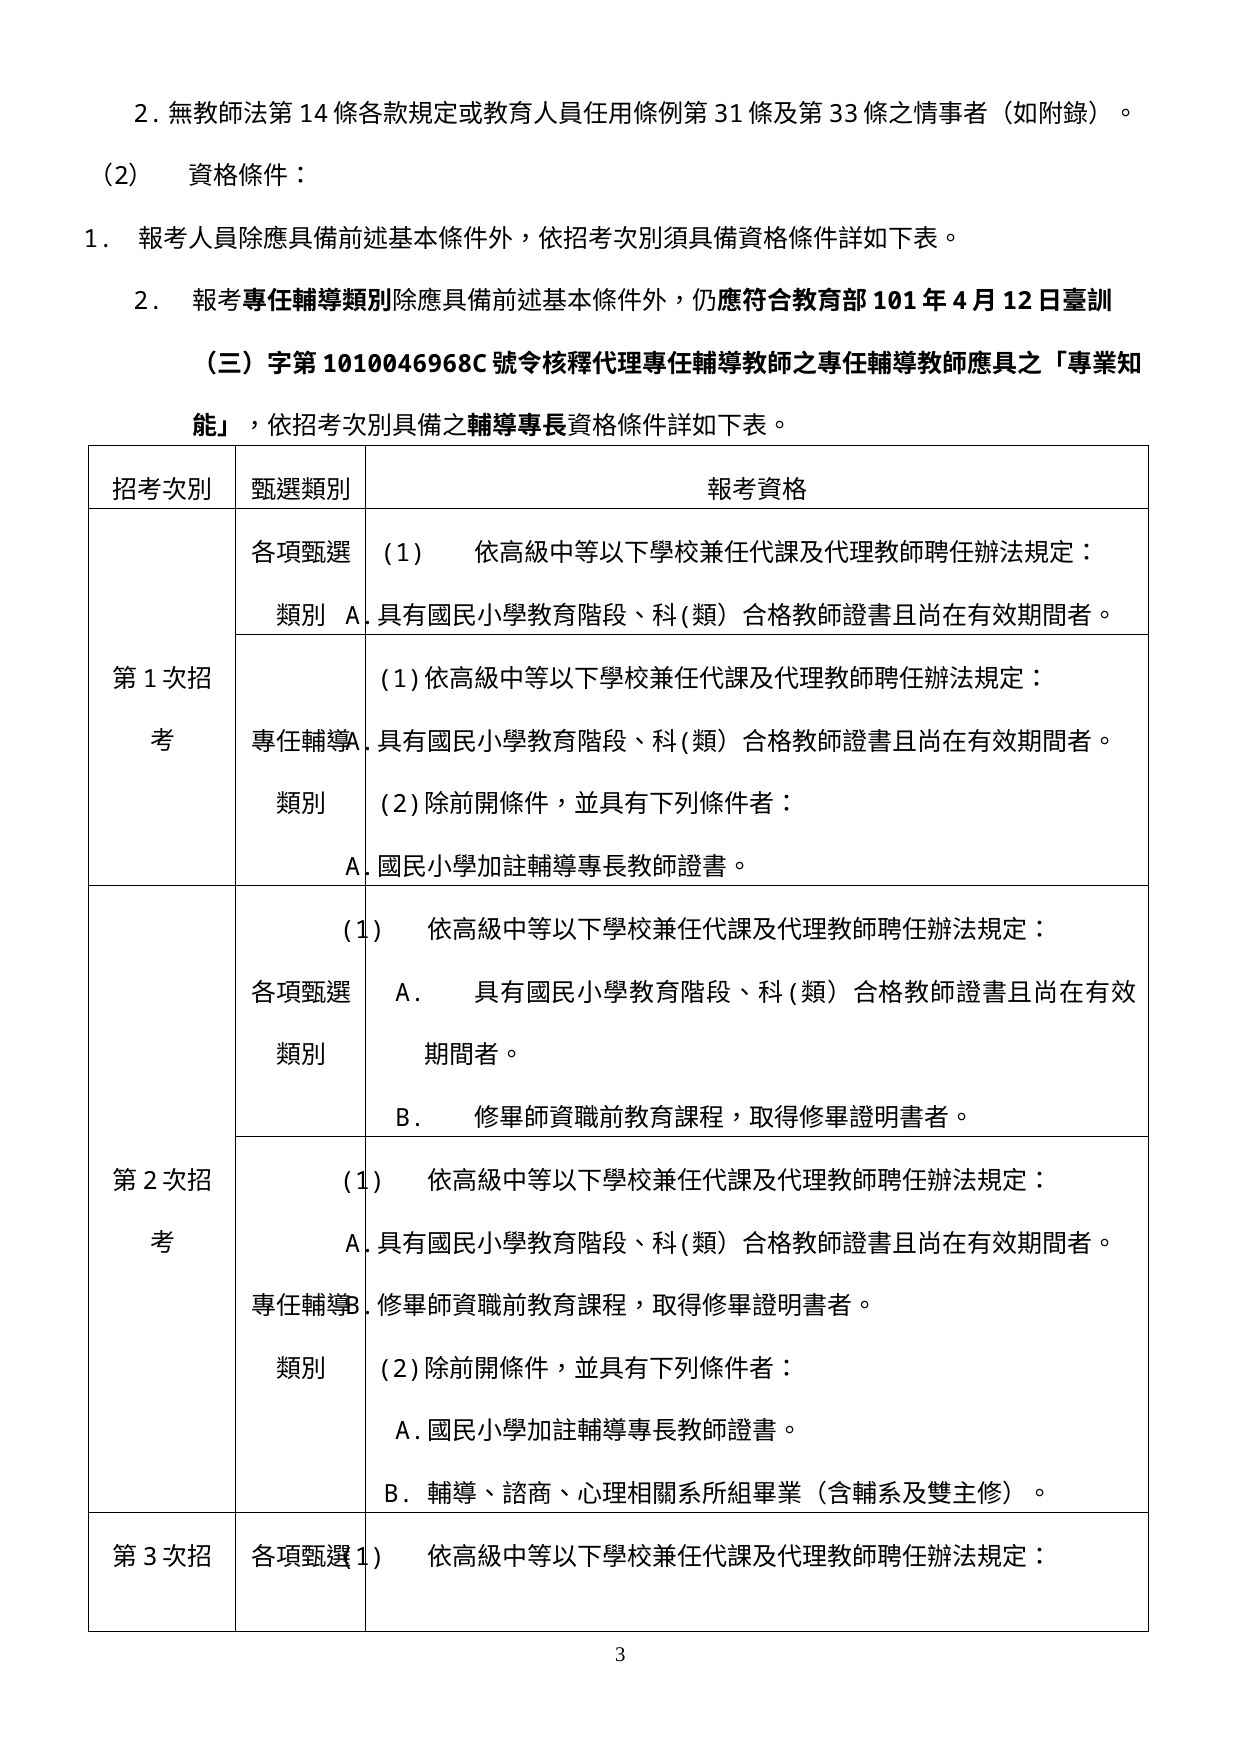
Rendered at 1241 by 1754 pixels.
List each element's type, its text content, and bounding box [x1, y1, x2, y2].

table_cell 各項甄選類別 [236, 1513, 365, 1631]
table_header 報考資格 [366, 446, 1148, 508]
table_cell 各項甄選類別 [236, 509, 365, 634]
table_cell 依高級中等以下學校兼任代課及代理教師聘任辦法規定： 具有國民小學教育階段、科(類）合格教師證書且尚在有效期間者。 修畢師資職前教育課程，取得修畢證明書者。 除前開條件，並具有下列條件者： 國民小學加註輔導專長教師證書。 輔導、諮商、心理相關系所組畢業（含輔系及雙主修）。 [366, 1137, 1148, 1512]
table_cell 依高級中等以下學校兼任代課及代理教師聘任辦法規定： 具有國民小學教育階段、科(類）合格教師證書且尚在有效期間者。 修畢師資職前教育課程，取得修畢證明書者。 大學以上畢業者。 [366, 1513, 1148, 1631]
list 報考人員除應具備前述基本條件外，依招考次別須具備資格條件詳如下表。 [83, 194, 1152, 257]
table_cell 第3次招 [89, 1513, 235, 1631]
table_cell 第2次招考 [89, 886, 235, 1512]
table_cell 依高級中等以下學校兼任代課及代理教師聘任辦法規定： 具有國民小學教育階段、科(類）合格教師證書且尚在有效期間者。 [366, 509, 1148, 634]
table_cell 各項甄選類別 [236, 886, 365, 1136]
list 報考專任輔導類別除應具備前述基本條件外，仍應符合教育部101年4月12日臺訓（三）字第1010046968C號令核釋代理專任輔導教師之專任輔導教師應具之「專業知能」，依招考次別具備之輔導專長資格條件詳如下表。 [133, 257, 1152, 444]
list 資格條件： [89, 132, 1152, 194]
table_header 招考次別 [89, 446, 235, 508]
table_cell 第1次招考 [89, 509, 235, 885]
list 無教師法第14條各款規定或教育人員任用條例第31條及第33條之情事者（如附錄）。 [118, 69, 1152, 132]
table_cell 依高級中等以下學校兼任代課及代理教師聘任辦法規定： 具有國民小學教育階段、科(類）合格教師證書且尚在有效期間者。 修畢師資職前教育課程，取得修畢證明書者。 [366, 886, 1148, 1136]
table_cell 依高級中等以下學校兼任代課及代理教師聘任辦法規定： 具有國民小學教育階段、科(類）合格教師證書且尚在有效期間者。 除前開條件，並具有下列條件者： 國民小學加註輔導專長教師證書。 [366, 635, 1148, 885]
table_header 甄選類別 [236, 446, 365, 508]
table_cell 專任輔導類別 [236, 635, 365, 885]
table_cell 專任輔導類別 [236, 1137, 365, 1512]
